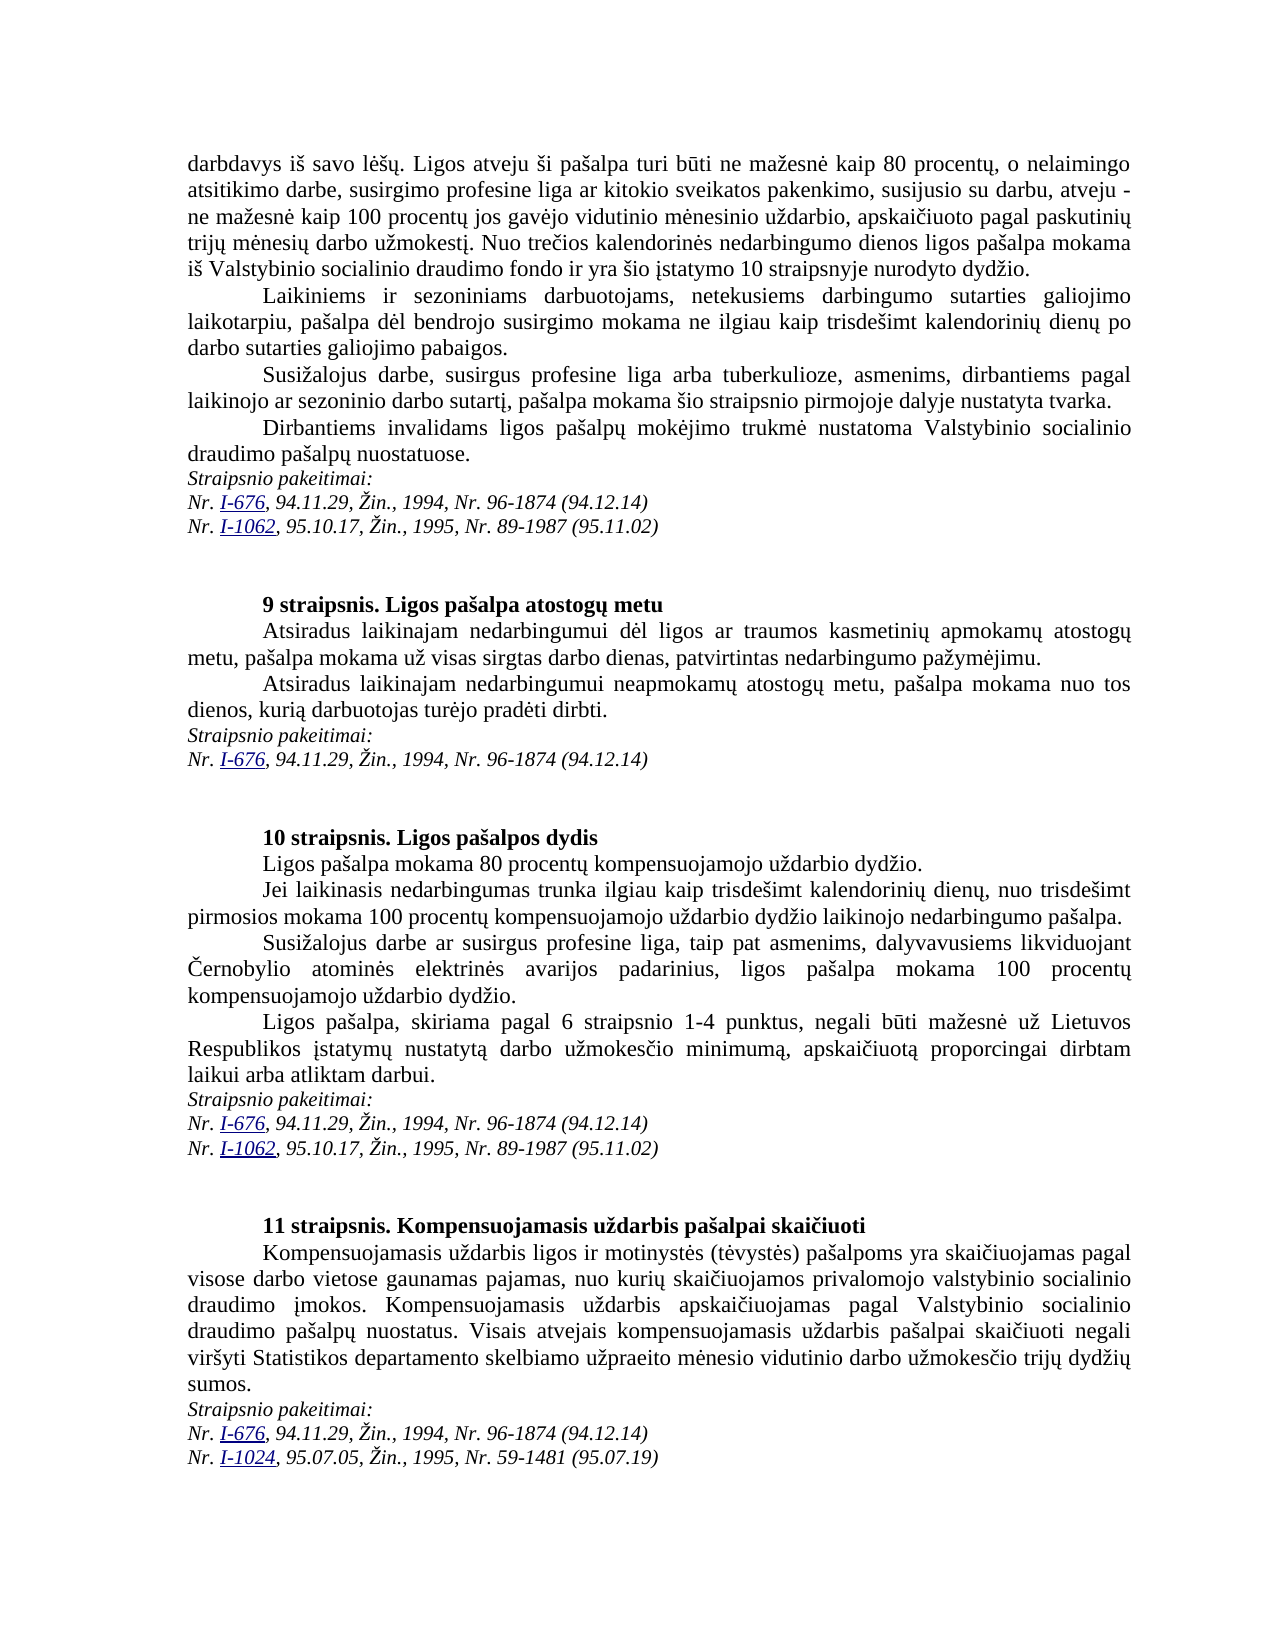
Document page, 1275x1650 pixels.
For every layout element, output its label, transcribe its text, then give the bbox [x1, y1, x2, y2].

text Susižalojus darbe ar susirgus profesine liga, taip pat asmenims, dalyvavusiems likviduojant Černobylio atominės elektrinės avarijos padarinius, ligos pašalpa mokama 100 procentų kompensuojamojo uždarbio dydžio. [187, 929, 1132, 1008]
text darbdavys iš savo lėšų. Ligos atveju ši pašalpa turi būti ne mažesnė kaip 80 procentų, o nelaimingo atsitikimo darbe, susirgimo profesine liga ar kitokio sveikatos pakenkimo, susijusio su darbu, atveju - ne mažesnė kaip 100 procentų jos gavėjo vidutinio mėnesinio uždarbio, apskaičiuoto pagal paskutinių trijų mėnesių darbo užmokestį. Nuo trečios kalendorinės nedarbingumo dienos ligos pašalpa mokama iš Valstybinio socialinio draudimo fondo ir yra šio įstatymo 10 straipsnyje nurodyto dydžio. [187, 150, 1132, 282]
text Nr. I-1062, 95.10.17, Žin., 1995, Nr. 89-1987 (95.11.02) [187, 1135, 1132, 1159]
text Straipsnio pakeitimai: [187, 723, 1132, 747]
text 11 straipsnis. Kompensuojamasis uždarbis pašalpai skaičiuoti [187, 1212, 1132, 1238]
text Straipsnio pakeitimai: [187, 1397, 1132, 1421]
text Kompensuojamasis uždarbis ligos ir motinystės (tėvystės) pašalpoms yra skaičiuojamas pagal visose darbo vietose gaunamas pajamas, nuo kurių skaičiuojamos privalomojo valstybinio socialinio draudimo įmokos. Kompensuojamasis uždarbis apskaičiuojamas pagal Valstybinio socialinio draudimo pašalpų nuostatus. Visais atvejais kompensuojamasis uždarbis pašalpai skaičiuoti negali viršyti Statistikos departamento skelbiamo užpraeito mėnesio vidutinio darbo užmokesčio trijų dydžių sumos. [187, 1238, 1132, 1397]
text Nr. I-676, 94.11.29, Žin., 1994, Nr. 96-1874 (94.12.14) [187, 1421, 1132, 1445]
text Susižalojus darbe, susirgus profesine liga arba tuberkulioze, asmenims, dirbantiems pagal laikinojo ar sezoninio darbo sutartį, pašalpa mokama šio straipsnio pirmojoje dalyje nustatyta tvarka. [187, 361, 1132, 413]
text Atsiradus laikinajam nedarbingumui dėl ligos ar traumos kasmetinių apmokamų atostogų metu, pašalpa mokama už visas sirgtas darbo dienas, patvirtintas nedarbingumo pažymėjimu. [187, 617, 1132, 670]
text Nr. I-676, 94.11.29, Žin., 1994, Nr. 96-1874 (94.12.14) [187, 490, 1132, 514]
text Nr. I-676, 94.11.29, Žin., 1994, Nr. 96-1874 (94.12.14) [187, 1111, 1132, 1135]
text Nr. I-676, 94.11.29, Žin., 1994, Nr. 96-1874 (94.12.14) [187, 747, 1132, 771]
text Nr. I-1062, 95.10.17, Žin., 1995, Nr. 89-1987 (95.11.02) [187, 514, 1132, 538]
text Ligos pašalpa, skiriama pagal 6 straipsnio 1-4 punktus, negali būti mažesnė už Lietuvos Respublikos įstatymų nustatytą darbo užmokesčio minimumą, apskaičiuotą proporcingai dirbtam laikui arba atliktam darbui. [187, 1008, 1132, 1087]
text Laikiniems ir sezoniniams darbuotojams, netekusiems darbingumo sutarties galiojimo laikotarpiu, pašalpa dėl bendrojo susirgimo mokama ne ilgiau kaip trisdešimt kalendorinių dienų po darbo sutarties galiojimo pabaigos. [187, 282, 1132, 361]
text Ligos pašalpa mokama 80 procentų kompensuojamojo uždarbio dydžio. [187, 850, 1132, 876]
text Straipsnio pakeitimai: [187, 466, 1132, 490]
text Nr. I-1024, 95.07.05, Žin., 1995, Nr. 59-1481 (95.07.19) [187, 1445, 1132, 1469]
text 9 straipsnis. Ligos pašalpa atostogų metu [187, 591, 1132, 617]
text Jei laikinasis nedarbingumas trunka ilgiau kaip trisdešimt kalendorinių dienų, nuo trisdešimt pirmosios mokama 100 procentų kompensuojamojo uždarbio dydžio laikinojo nedarbingumo pašalpa. [187, 876, 1132, 929]
text 10 straipsnis. Ligos pašalpos dydis [187, 824, 1132, 850]
text Straipsnio pakeitimai: [187, 1087, 1132, 1111]
text Dirbantiems invalidams ligos pašalpų mokėjimo trukmė nustatoma Valstybinio socialinio draudimo pašalpų nuostatuose. [187, 413, 1132, 466]
text Atsiradus laikinajam nedarbingumui neapmokamų atostogų metu, pašalpa mokama nuo tos dienos, kurią darbuotojas turėjo pradėti dirbti. [187, 670, 1132, 723]
